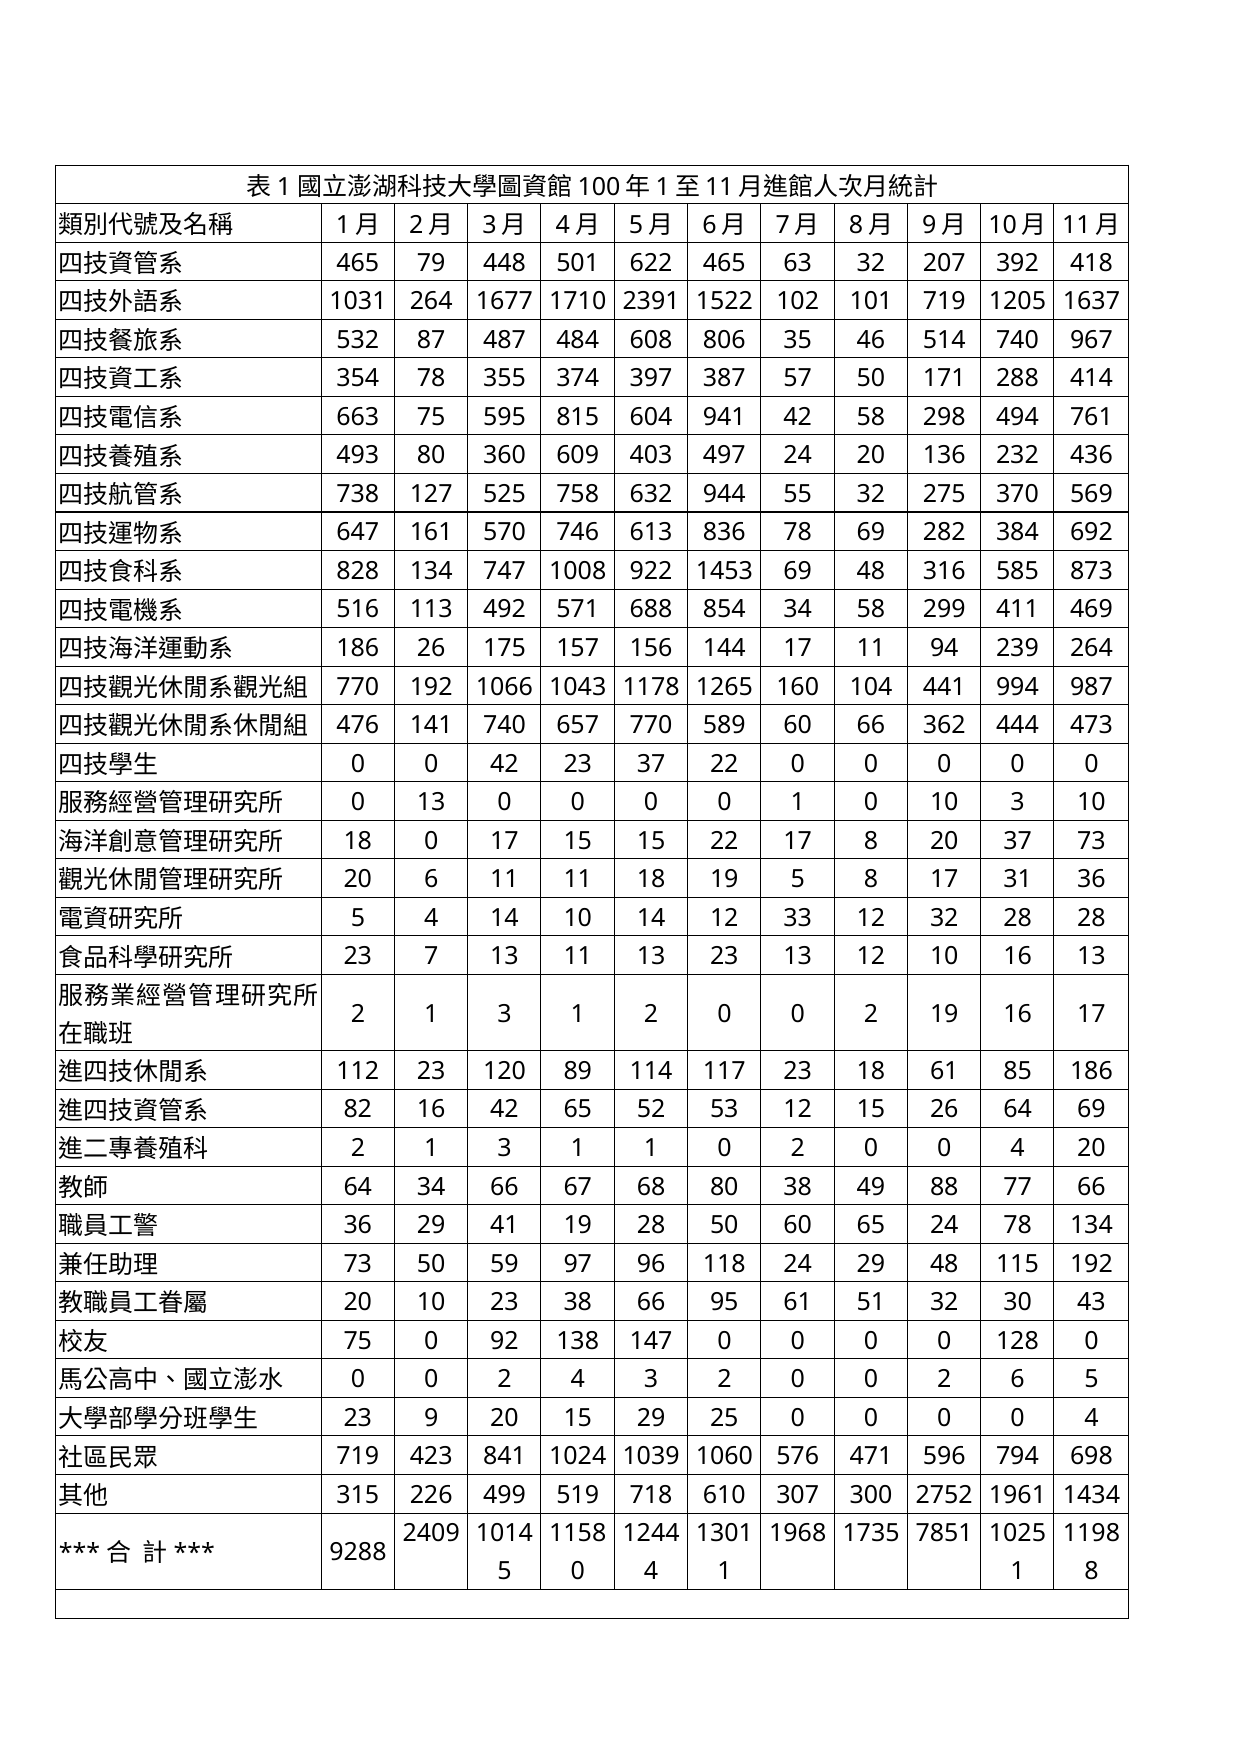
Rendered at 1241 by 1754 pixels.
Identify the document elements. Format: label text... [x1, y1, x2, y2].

table_cell 448 [468, 243, 540, 280]
table_cell 四技資管系 [56, 243, 321, 280]
table_cell 26 [908, 1090, 980, 1127]
table_cell 104 [835, 667, 907, 704]
table_cell 1039 [615, 1436, 687, 1474]
table_cell 58 [835, 590, 907, 627]
table_cell 28 [615, 1205, 687, 1243]
table_cell 134 [395, 551, 467, 588]
table_cell 392 [981, 243, 1053, 280]
table_cell 10 [541, 898, 614, 935]
table_cell 288 [981, 358, 1053, 396]
table_cell 50 [688, 1205, 760, 1243]
table_cell 0 [835, 782, 907, 820]
table_cell 69 [835, 513, 907, 550]
table_cell 34 [395, 1167, 467, 1204]
table_cell 29 [835, 1244, 907, 1281]
table_cell 1 [541, 1128, 614, 1166]
table_cell 264 [1054, 628, 1128, 666]
table_cell 四技食科系 [56, 551, 321, 588]
table_cell 570 [468, 513, 540, 550]
table_cell 300 [835, 1475, 907, 1512]
table_cell 四技航管系 [56, 474, 321, 511]
table_cell 3 [615, 1359, 687, 1397]
table_cell 48 [835, 551, 907, 588]
table_cell 67 [541, 1167, 614, 1204]
table_cell 114 [615, 1051, 687, 1088]
table_cell 175 [468, 628, 540, 666]
table_cell 688 [615, 590, 687, 627]
table_cell 841 [468, 1436, 540, 1474]
table_cell 20 [468, 1398, 540, 1435]
table_cell 60 [761, 1205, 834, 1243]
table_cell 68 [615, 1167, 687, 1204]
table_cell 138 [541, 1321, 614, 1358]
table_cell 746 [541, 513, 614, 550]
table_cell 156 [615, 628, 687, 666]
table_cell 2月 [395, 204, 467, 242]
table_cell 36 [322, 1205, 394, 1243]
table_cell 815 [541, 397, 614, 434]
table_cell 115 [981, 1244, 1053, 1281]
table_cell 97 [541, 1244, 614, 1281]
table_cell 2 [908, 1359, 980, 1397]
table_cell 11 [541, 936, 614, 974]
table_cell 50 [395, 1244, 467, 1281]
table_cell 127 [395, 474, 467, 511]
table_cell 66 [835, 705, 907, 743]
table_cell 進四技資管系 [56, 1090, 321, 1127]
table_cell 519 [541, 1475, 614, 1512]
table_cell 5月 [615, 204, 687, 242]
table_cell 370 [981, 474, 1053, 511]
table_cell 14 [615, 898, 687, 935]
table_cell 52 [615, 1090, 687, 1127]
table_cell 465 [322, 243, 394, 280]
table_cell 41 [468, 1205, 540, 1243]
table_cell 0 [395, 744, 467, 781]
table_cell [56, 1619, 1128, 1657]
table_cell 740 [468, 705, 540, 743]
table_cell 596 [908, 1436, 980, 1474]
table_cell 66 [1054, 1167, 1128, 1204]
table_cell 141 [395, 705, 467, 743]
table_cell 0 [908, 1398, 980, 1435]
table_cell 613 [615, 513, 687, 550]
table_cell 13011 [688, 1514, 760, 1588]
table_cell 4 [541, 1359, 614, 1397]
table_cell 海洋創意管理研究所 [56, 821, 321, 858]
table_cell 1月 [322, 204, 394, 242]
table_cell 19 [688, 859, 760, 897]
table_cell 38 [541, 1282, 614, 1320]
table_cell 教師 [56, 1167, 321, 1204]
table_cell 609 [541, 435, 614, 473]
table_cell 78 [395, 358, 467, 396]
table_cell 6 [981, 1359, 1053, 1397]
table_cell 418 [1054, 243, 1128, 280]
table_cell 2 [615, 975, 687, 1050]
table_cell 63 [761, 243, 834, 280]
table_cell 50 [835, 358, 907, 396]
table_cell 職員工警 [56, 1205, 321, 1243]
table_cell 0 [835, 1321, 907, 1358]
table_cell 128 [981, 1321, 1053, 1358]
table_cell 17 [761, 628, 834, 666]
table_cell 1710 [541, 281, 614, 319]
table_cell 264 [395, 281, 467, 319]
table_cell 3月 [468, 204, 540, 242]
table_cell 64 [322, 1167, 394, 1204]
table_cell 9月 [908, 204, 980, 242]
table_cell 12 [761, 1090, 834, 1127]
table_cell 525 [468, 474, 540, 511]
table_cell 92 [468, 1321, 540, 1358]
table_cell 2 [688, 1359, 760, 1397]
table_cell 87 [395, 320, 467, 357]
table_cell 32 [835, 474, 907, 511]
table_cell 服務經營管理研究所 [56, 782, 321, 820]
table_cell 6 [395, 859, 467, 897]
table_cell 192 [395, 667, 467, 704]
table_cell 校友 [56, 1321, 321, 1358]
table_cell 20 [908, 821, 980, 858]
table_cell 95 [688, 1282, 760, 1320]
table_cell 12444 [615, 1514, 687, 1588]
table_cell 516 [322, 590, 394, 627]
table_cell 60 [761, 705, 834, 743]
table_cell 484 [541, 320, 614, 357]
table_cell 0 [688, 975, 760, 1050]
table_cell 20 [1054, 1128, 1128, 1166]
table_cell 17 [908, 859, 980, 897]
table_cell 77 [981, 1167, 1053, 1204]
table_cell 1961 [981, 1475, 1053, 1512]
table_cell 30 [981, 1282, 1053, 1320]
table_cell 1 [761, 782, 834, 820]
table_cell 657 [541, 705, 614, 743]
table_cell 四技外語系 [56, 281, 321, 319]
table_cell 34 [761, 590, 834, 627]
table_cell 967 [1054, 320, 1128, 357]
table_cell 423 [395, 1436, 467, 1474]
table_cell 1434 [1054, 1475, 1128, 1512]
table_cell 585 [981, 551, 1053, 588]
table_cell 112 [322, 1051, 394, 1088]
table_cell 994 [981, 667, 1053, 704]
table_cell 0 [322, 744, 394, 781]
table_cell 79 [395, 243, 467, 280]
table_cell 四技觀光休閒系休閒組 [56, 705, 321, 743]
table_cell 7月 [761, 204, 834, 242]
table_cell 4月 [541, 204, 614, 242]
table_cell 622 [615, 243, 687, 280]
table_cell 469 [1054, 590, 1128, 627]
table_cell 四技餐旅系 [56, 320, 321, 357]
table_cell 7 [395, 936, 467, 974]
table_cell 11 [541, 859, 614, 897]
table_cell 11 [468, 859, 540, 897]
table_cell 0 [908, 744, 980, 781]
table_cell 14 [468, 898, 540, 935]
table_cell 11988 [1054, 1514, 1128, 1588]
table_cell 1031 [322, 281, 394, 319]
table_cell 其他 [56, 1475, 321, 1512]
table_cell 23 [395, 1051, 467, 1088]
table_cell 0 [395, 1359, 467, 1397]
table_cell 23 [541, 744, 614, 781]
table_cell 147 [615, 1321, 687, 1358]
table_cell 0 [761, 1321, 834, 1358]
table_cell 19 [541, 1205, 614, 1243]
table_cell 8 [835, 859, 907, 897]
table_cell 2409 [395, 1514, 467, 1588]
table_cell 828 [322, 551, 394, 588]
table_cell 四技觀光休閒系觀光組 [56, 667, 321, 704]
table_cell 120 [468, 1051, 540, 1088]
table_cell 663 [322, 397, 394, 434]
table_cell 17 [468, 821, 540, 858]
table_cell 32 [908, 898, 980, 935]
table_cell 12 [835, 936, 907, 974]
table_cell 589 [688, 705, 760, 743]
table_cell 770 [615, 705, 687, 743]
table_cell 75 [322, 1321, 394, 1358]
table_cell 20 [322, 1282, 394, 1320]
table_cell 362 [908, 705, 980, 743]
table_cell 53 [688, 1090, 760, 1127]
table_cell 770 [322, 667, 394, 704]
table_cell 436 [1054, 435, 1128, 473]
table_cell 3 [468, 1128, 540, 1166]
table_cell 15 [835, 1090, 907, 1127]
table_cell 738 [322, 474, 394, 511]
table_cell 1205 [981, 281, 1053, 319]
table_cell 595 [468, 397, 540, 434]
table_cell 471 [835, 1436, 907, 1474]
table_cell 24 [761, 435, 834, 473]
table_cell 2752 [908, 1475, 980, 1512]
table_cell 794 [981, 1436, 1053, 1474]
table_cell 15 [541, 821, 614, 858]
table_cell 20 [322, 859, 394, 897]
table_cell 0 [615, 782, 687, 820]
table_cell 16 [395, 1090, 467, 1127]
table_cell 15 [615, 821, 687, 858]
table_cell 0 [981, 744, 1053, 781]
table_cell 0 [835, 744, 907, 781]
table_cell 604 [615, 397, 687, 434]
table_cell 1 [395, 1128, 467, 1166]
table_cell 873 [1054, 551, 1128, 588]
table_cell 160 [761, 667, 834, 704]
table_cell 82 [322, 1090, 394, 1127]
table_cell 411 [981, 590, 1053, 627]
table_cell 28 [1054, 898, 1128, 935]
table_cell 13 [615, 936, 687, 974]
table_cell 61 [908, 1051, 980, 1088]
table_cell 進四技休閒系 [56, 1051, 321, 1088]
table_cell 632 [615, 474, 687, 511]
table_cell 2 [468, 1359, 540, 1397]
table_cell 144 [688, 628, 760, 666]
table_cell 441 [908, 667, 980, 704]
table_cell 0 [761, 1398, 834, 1435]
table_cell 89 [541, 1051, 614, 1088]
table_cell 1024 [541, 1436, 614, 1474]
table_cell 0 [761, 1359, 834, 1397]
table_cell 0 [908, 1321, 980, 1358]
table_cell 171 [908, 358, 980, 396]
table_cell 0 [322, 1359, 394, 1397]
table_cell 電資研究所 [56, 898, 321, 935]
table_cell 2391 [615, 281, 687, 319]
table_cell 1008 [541, 551, 614, 588]
table_cell 0 [835, 1128, 907, 1166]
table_cell 11580 [541, 1514, 614, 1588]
table_cell 758 [541, 474, 614, 511]
table_cell 499 [468, 1475, 540, 1512]
table_cell 740 [981, 320, 1053, 357]
table_cell 94 [908, 628, 980, 666]
table_cell 大學部學分班學生 [56, 1398, 321, 1435]
table_cell 987 [1054, 667, 1128, 704]
table_cell 692 [1054, 513, 1128, 550]
table_cell 觀光休閒管理研究所 [56, 859, 321, 897]
table_cell 747 [468, 551, 540, 588]
table_cell 501 [541, 243, 614, 280]
table_cell 10 [908, 782, 980, 820]
table_cell 85 [981, 1051, 1053, 1088]
table_cell 9 [395, 1398, 467, 1435]
table_cell 186 [322, 628, 394, 666]
table_cell 78 [981, 1205, 1053, 1243]
table_cell 服務業經營管理研究所在職班 [56, 975, 321, 1050]
table_cell 73 [322, 1244, 394, 1281]
table_cell 48 [908, 1244, 980, 1281]
table_cell 403 [615, 435, 687, 473]
table_cell 2 [322, 975, 394, 1050]
table_cell 1 [541, 975, 614, 1050]
table_cell 192 [1054, 1244, 1128, 1281]
table_cell 307 [761, 1475, 834, 1512]
table_cell 117 [688, 1051, 760, 1088]
table_cell 397 [615, 358, 687, 396]
table_cell 494 [981, 397, 1053, 434]
table_cell 23 [322, 936, 394, 974]
table_cell 13 [1054, 936, 1128, 974]
table_cell 1060 [688, 1436, 760, 1474]
table_cell 13 [468, 936, 540, 974]
table_cell 0 [322, 782, 394, 820]
table_cell 37 [981, 821, 1053, 858]
table_cell 101 [835, 281, 907, 319]
table_cell 134 [1054, 1205, 1128, 1243]
table_cell 19 [908, 975, 980, 1050]
table_cell 1 [615, 1128, 687, 1166]
table_cell 3 [468, 975, 540, 1050]
table_cell 37 [615, 744, 687, 781]
table_cell 24 [761, 1244, 834, 1281]
table_cell 384 [981, 513, 1053, 550]
table_cell 761 [1054, 397, 1128, 434]
table_cell 571 [541, 590, 614, 627]
table_cell 20 [835, 435, 907, 473]
table_cell 298 [908, 397, 980, 434]
table_header 表 1 國立澎湖科技大學圖資館100年1至11月進館人次月統計 [56, 166, 1128, 203]
table_cell 18 [322, 821, 394, 858]
table_cell 26 [395, 628, 467, 666]
table_cell 316 [908, 551, 980, 588]
table_cell 10 [1054, 782, 1128, 820]
table_cell 18 [615, 859, 687, 897]
table_cell 22 [688, 821, 760, 858]
table_cell 12 [688, 898, 760, 935]
table_cell 532 [322, 320, 394, 357]
table_cell 0 [908, 1128, 980, 1166]
table_cell 進二專養殖科 [56, 1128, 321, 1166]
table_cell 282 [908, 513, 980, 550]
table_cell 11月 [1054, 204, 1128, 242]
table_cell 1453 [688, 551, 760, 588]
table_cell 17 [761, 821, 834, 858]
table_cell 465 [688, 243, 760, 280]
table_cell 8月 [835, 204, 907, 242]
table_cell *** 合 計 *** [56, 1514, 321, 1588]
table_cell 569 [1054, 474, 1128, 511]
table_cell 36 [1054, 859, 1128, 897]
table_cell 25 [688, 1398, 760, 1435]
table_cell 32 [908, 1282, 980, 1320]
table_cell 576 [761, 1436, 834, 1474]
table_cell 610 [688, 1475, 760, 1512]
table_cell 299 [908, 590, 980, 627]
table_cell 1178 [615, 667, 687, 704]
table_cell 2 [322, 1128, 394, 1166]
table_cell 兼任助理 [56, 1244, 321, 1281]
table_cell 31 [981, 859, 1053, 897]
table_cell 32 [835, 243, 907, 280]
table_cell 58 [835, 397, 907, 434]
table_cell 0 [1054, 1321, 1128, 1358]
table_cell 1735 [835, 1514, 907, 1588]
table_cell 608 [615, 320, 687, 357]
table_cell 487 [468, 320, 540, 357]
table_cell 922 [615, 551, 687, 588]
table_cell 88 [908, 1167, 980, 1204]
table_cell 514 [908, 320, 980, 357]
table_cell 10 [908, 936, 980, 974]
table_cell 719 [908, 281, 980, 319]
table_cell 275 [908, 474, 980, 511]
table_cell 360 [468, 435, 540, 473]
table_cell 51 [835, 1282, 907, 1320]
table_cell 4 [395, 898, 467, 935]
table_cell 16 [981, 936, 1053, 974]
table_cell 854 [688, 590, 760, 627]
table_cell 0 [688, 1128, 760, 1166]
table_cell 1637 [1054, 281, 1128, 319]
table_cell 5 [322, 898, 394, 935]
table_cell 65 [835, 1205, 907, 1243]
table_cell 64 [981, 1090, 1053, 1127]
table_cell 29 [615, 1398, 687, 1435]
table_cell 497 [688, 435, 760, 473]
table_cell 42 [468, 744, 540, 781]
table_cell 10251 [981, 1514, 1053, 1588]
table_cell 1968 [761, 1514, 834, 1588]
table_cell 3 [981, 782, 1053, 820]
table_cell 29 [395, 1205, 467, 1243]
table_cell 23 [761, 1051, 834, 1088]
table_cell 18 [835, 1051, 907, 1088]
table_cell 113 [395, 590, 467, 627]
table_cell 四技學生 [56, 744, 321, 781]
table_cell 0 [1054, 744, 1128, 781]
table_cell 類別代號及名稱 [56, 204, 321, 242]
table_cell 239 [981, 628, 1053, 666]
table_cell 43 [1054, 1282, 1128, 1320]
table_cell 57 [761, 358, 834, 396]
table_cell 4 [1054, 1398, 1128, 1435]
table_cell 1066 [468, 667, 540, 704]
table_cell 78 [761, 513, 834, 550]
table_cell 1 [395, 975, 467, 1050]
table_cell 355 [468, 358, 540, 396]
table_cell 157 [541, 628, 614, 666]
table_cell 28 [981, 898, 1053, 935]
table_cell 186 [1054, 1051, 1128, 1088]
table_cell 0 [541, 782, 614, 820]
table_cell 0 [395, 1321, 467, 1358]
table_cell 17 [1054, 975, 1128, 1050]
table_cell 0 [835, 1359, 907, 1397]
table_cell 0 [688, 1321, 760, 1358]
table_cell 1043 [541, 667, 614, 704]
table_cell 161 [395, 513, 467, 550]
table_cell 2 [761, 1128, 834, 1166]
table_cell 13 [761, 936, 834, 974]
table_cell 1522 [688, 281, 760, 319]
table_cell 8 [835, 821, 907, 858]
table_cell 11 [835, 628, 907, 666]
table_cell 四技海洋運動系 [56, 628, 321, 666]
table_cell 0 [468, 782, 540, 820]
table_cell 0 [688, 782, 760, 820]
table_cell 941 [688, 397, 760, 434]
table_cell 16 [981, 975, 1053, 1050]
table_cell 12 [835, 898, 907, 935]
table_cell 9288 [322, 1514, 394, 1588]
table_cell 33 [761, 898, 834, 935]
table_cell 10月 [981, 204, 1053, 242]
table_cell 102 [761, 281, 834, 319]
table_cell 四技電信系 [56, 397, 321, 434]
table_cell 四技電機系 [56, 590, 321, 627]
table_cell 42 [761, 397, 834, 434]
table_cell 1265 [688, 667, 760, 704]
table_cell 馬公高中、國立澎水 [56, 1359, 321, 1397]
table_cell 96 [615, 1244, 687, 1281]
table_cell 66 [615, 1282, 687, 1320]
table_cell 232 [981, 435, 1053, 473]
table_cell 80 [688, 1167, 760, 1204]
table_cell 354 [322, 358, 394, 396]
table_cell 647 [322, 513, 394, 550]
table_cell 69 [1054, 1090, 1128, 1127]
table_cell 118 [688, 1244, 760, 1281]
table_cell 23 [468, 1282, 540, 1320]
table_cell 387 [688, 358, 760, 396]
table_cell 73 [1054, 821, 1128, 858]
table_cell 社區民眾 [56, 1436, 321, 1474]
table_cell 444 [981, 705, 1053, 743]
table_cell [56, 1590, 1128, 1618]
table_cell 1677 [468, 281, 540, 319]
table_cell 719 [322, 1436, 394, 1474]
table_cell 944 [688, 474, 760, 511]
table_cell 374 [541, 358, 614, 396]
table_cell 2 [835, 975, 907, 1050]
table_cell 22 [688, 744, 760, 781]
table_cell 55 [761, 474, 834, 511]
table_cell 0 [761, 975, 834, 1050]
table_cell 414 [1054, 358, 1128, 396]
table_cell 473 [1054, 705, 1128, 743]
table_cell 5 [1054, 1359, 1128, 1397]
table_cell 13 [395, 782, 467, 820]
table_cell 4 [981, 1128, 1053, 1166]
table_cell 226 [395, 1475, 467, 1512]
table_cell 59 [468, 1244, 540, 1281]
table_cell 80 [395, 435, 467, 473]
table_cell 49 [835, 1167, 907, 1204]
table_cell 806 [688, 320, 760, 357]
table_cell 教職員工眷屬 [56, 1282, 321, 1320]
table_cell 23 [322, 1398, 394, 1435]
table_cell 10 [395, 1282, 467, 1320]
table_cell 698 [1054, 1436, 1128, 1474]
table_cell 65 [541, 1090, 614, 1127]
table_cell 5 [761, 859, 834, 897]
table_cell 492 [468, 590, 540, 627]
table_cell 836 [688, 513, 760, 550]
table_cell 0 [981, 1398, 1053, 1435]
table_cell 食品科學研究所 [56, 936, 321, 974]
table_cell 42 [468, 1090, 540, 1127]
table_cell 315 [322, 1475, 394, 1512]
table_cell 35 [761, 320, 834, 357]
table_cell 四技資工系 [56, 358, 321, 396]
table_cell 493 [322, 435, 394, 473]
table_cell 四技養殖系 [56, 435, 321, 473]
table_cell 718 [615, 1475, 687, 1512]
table_cell 6月 [688, 204, 760, 242]
table_cell 15 [541, 1398, 614, 1435]
table_cell 66 [468, 1167, 540, 1204]
table_cell 23 [688, 936, 760, 974]
table_cell 7851 [908, 1514, 980, 1588]
table_cell 207 [908, 243, 980, 280]
table_cell 24 [908, 1205, 980, 1243]
table_cell 10145 [468, 1514, 540, 1588]
table_cell 75 [395, 397, 467, 434]
table_cell 46 [835, 320, 907, 357]
table_cell 0 [395, 821, 467, 858]
table_cell 38 [761, 1167, 834, 1204]
table_cell 136 [908, 435, 980, 473]
table_cell 0 [761, 744, 834, 781]
table_cell 476 [322, 705, 394, 743]
table_cell 61 [761, 1282, 834, 1320]
table_cell 四技運物系 [56, 513, 321, 550]
table_cell 69 [761, 551, 834, 588]
table_cell 0 [835, 1398, 907, 1435]
